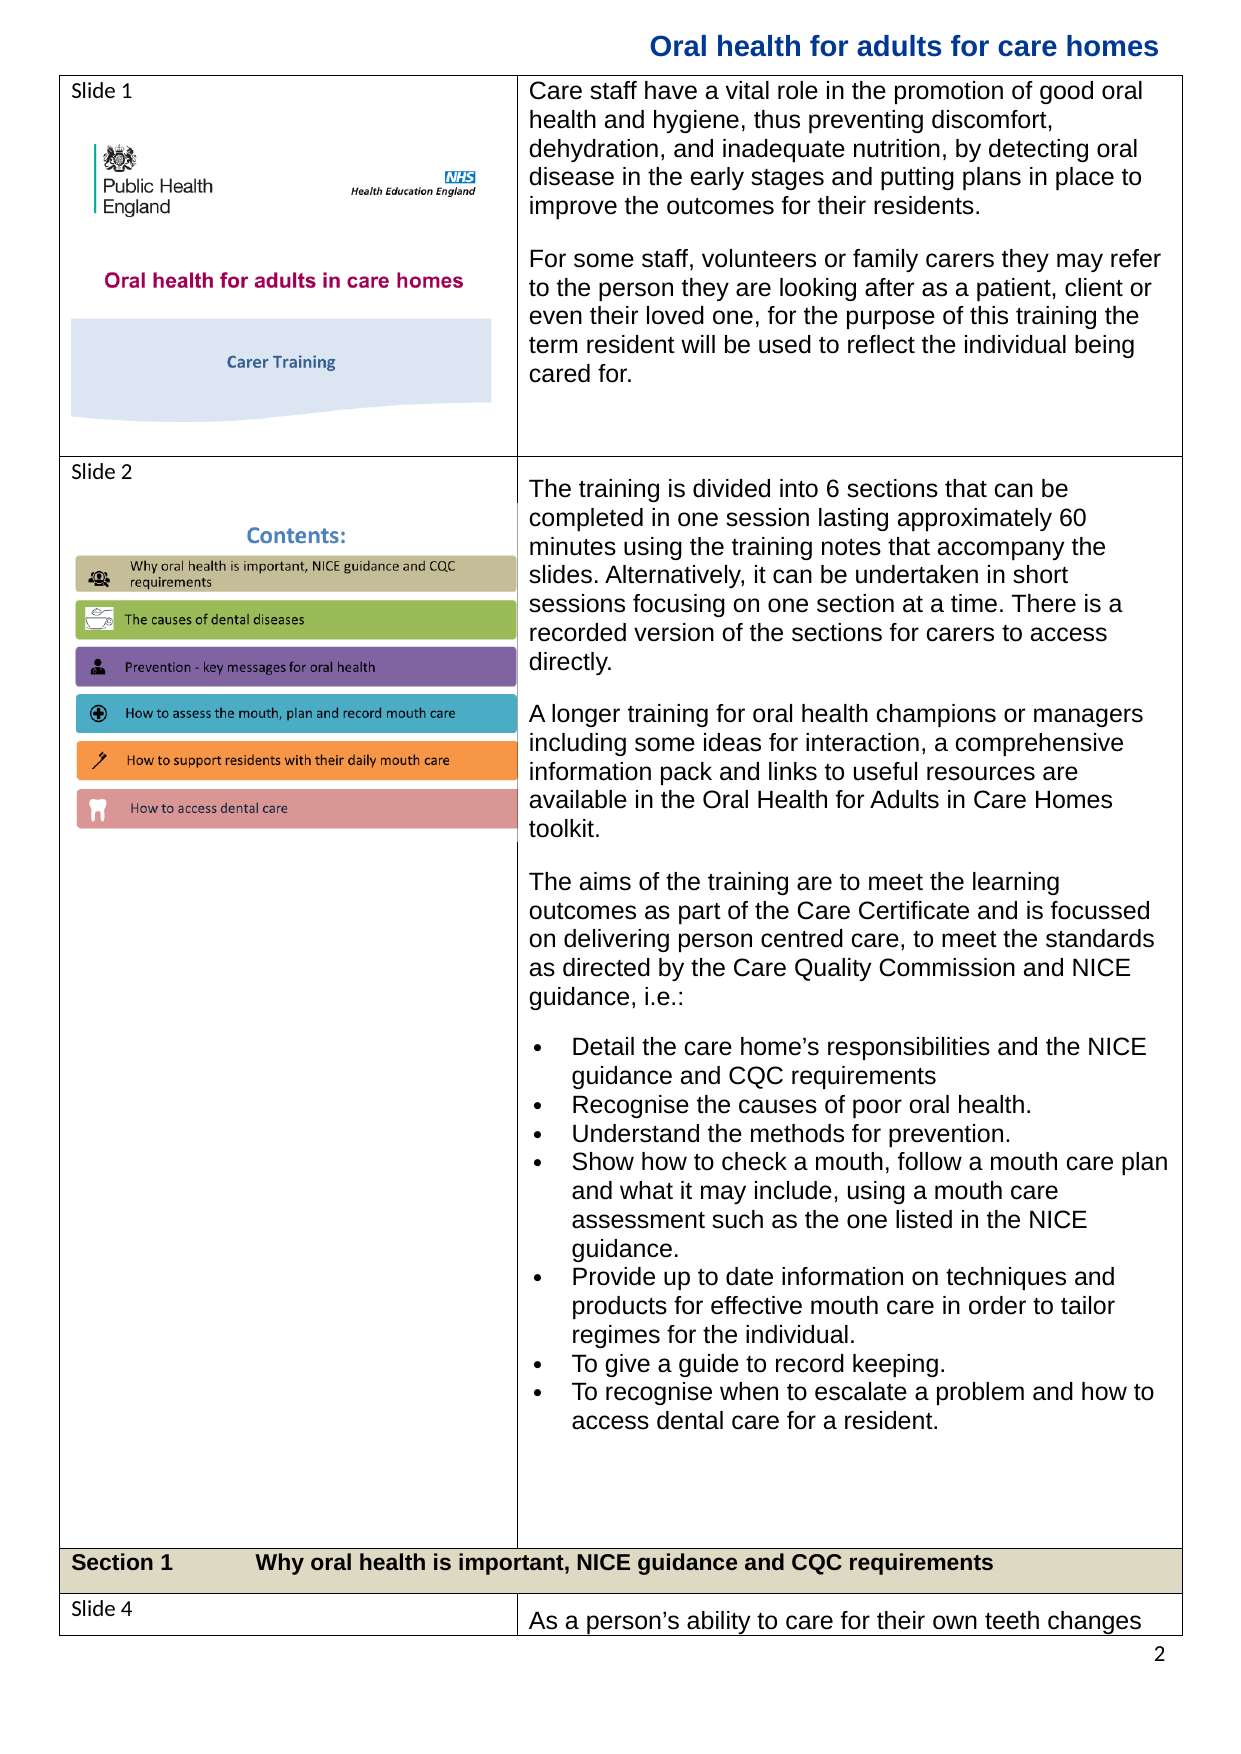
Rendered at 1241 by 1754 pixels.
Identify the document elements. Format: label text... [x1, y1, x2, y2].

table_header Care staff have a vital role in the promotion of good oral health and hygiene, thus preventing discomfort, dehydration, and inadequate nutrition, by detecting oral disease in the early stages and putting plans in place to improve the outcomes for their residents. For some staff, volunteers or family carers they may refer to the person they are looking after as a patient, client or even their loved one, for the purpose of this training the term resident will be used to reflect the individual being cared for. [518, 76, 1182, 456]
table_cell As a person’s ability to care for their own teeth changes [518, 1594, 1182, 1635]
table_cell Section 1 Why oral health is important, NICE guidance and CQC requirements [60, 1549, 1182, 1593]
table_cell Slide 4 [60, 1594, 517, 1635]
table_header Slide 1 [60, 76, 517, 456]
table_cell Slide 2 [60, 457, 517, 1548]
table_cell The training is divided into 6 sections that can be completed in one session lasting approximately 60 minutes using the training notes that accompany the slides. Alternatively, it can be undertaken in short sessions focusing on one section at a time. There is a recorded version of the sections for carers to access directly. A longer training for oral health champions or managers including some ideas for interaction, a comprehensive information pack and links to useful resources are available in the Oral Health for Adults in Care Homes toolkit. The aims of the training are to meet the learning outcomes as part of the Care Certificate and is focussed on delivering person centred care, to meet the standards as directed by the Care Quality Commission and NICE guidance, i.e.: Detail the care home’s responsibilities and the NICE guidance and CQC requirements Recognise the causes of poor oral health. Understand the methods for prevention. Show how to check a mouth, follow a mouth care plan and what it may include, using a mouth care assessment such as the one listed in the NICE guidance. Provide up to date information on techniques and products for effective mouth care in order to tailor regimes for the individual. To give a guide to record keeping. To recognise when to escalate a problem and how to access dental care for a resident. [518, 457, 1182, 1548]
